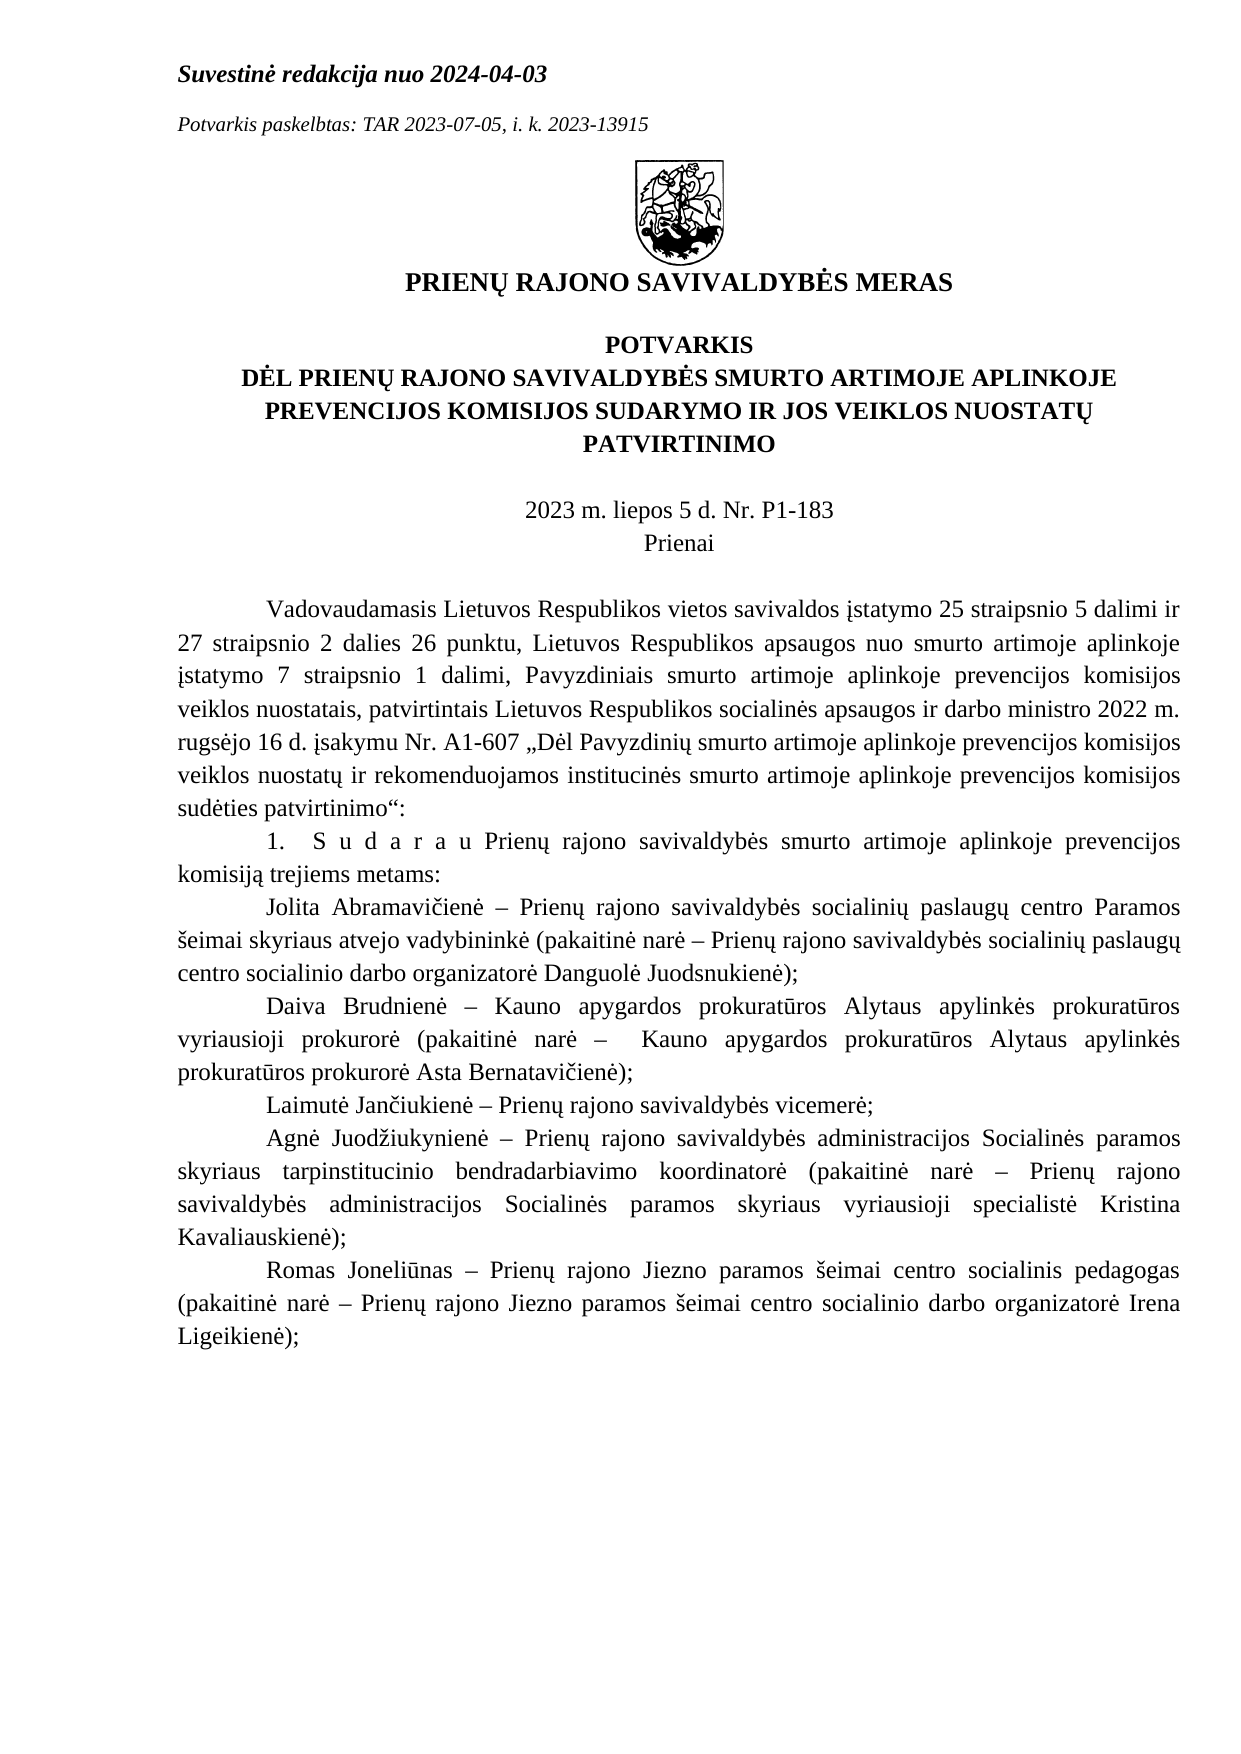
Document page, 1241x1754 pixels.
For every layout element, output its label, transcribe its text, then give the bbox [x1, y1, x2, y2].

text Vadovaudamasis Lietuvos Respublikos vietos savivaldos įstatymo 25 straipsnio 5 dalimi ir 27 straipsnio 2 dalies 26 punktu, Lietuvos Respublikos apsaugos nuo smurto artimoje aplinkoje įstatymo 7 straipsnio 1 dalimi, Pavyzdiniais smurto artimoje aplinkoje prevencijos komisijos veiklos nuostatais, patvirtintais Lietuvos Respublikos socialinės apsaugos ir darbo ministro 2022 m. rugsėjo 16 d. įsakymu Nr. A1-607 „Dėl Pavyzdinių smurto artimoje aplinkoje prevencijos komisijos veiklos nuostatų ir rekomenduojamos institucinės smurto artimoje aplinkoje prevencijos komisijos sudėties patvirtinimo“: [177, 594, 1181, 821]
text 1. S u d a r a u Prienų rajono savivaldybės smurto artimoje aplinkoje prevencijos komisiją trejiems metams: [177, 826, 1181, 887]
text DĖL PRIENŲ RAJONO SAVIVALDYBĖS SMURTO ARTIMOJE APLINKOJE PREVENCIJOS KOMISIJOS SUDARYMO IR JOS VEIKLOS NUOSTATŲ PATVIRTINIMO [177, 363, 1181, 458]
text Jolita Abramavičienė – Prienų rajono savivaldybės socialinių paslaugų centro Paramos šeimai skyriaus atvejo vadybininkė (pakaitinė narė – Prienų rajono savivaldybės socialinių paslaugų centro socialinio darbo organizatorė Danguolė Juodsnukienė); [177, 892, 1181, 987]
text Agnė Juodžiukynienė – Prienų rajono savivaldybės administracijos Socialinės paramos skyriaus tarpinstitucinio bendradarbiavimo koordinatorė (pakaitinė narė – Prienų rajono savivaldybės administracijos Socialinės paramos skyriaus vyriausioji specialistė Kristina Kavaliauskienė); [177, 1123, 1181, 1251]
text POTVARKIS [177, 330, 1181, 359]
text 2023 m. liepos 5 d. Nr. P1-183 [177, 496, 1181, 524]
text Romas Joneliūnas – Prienų rajono Jiezno paramos šeimai centro socialinis pedagogas (pakaitinė narė – Prienų rajono Jiezno paramos šeimai centro socialinio darbo organizatorė Irena Ligeikienė); [177, 1255, 1181, 1350]
text Suvestinė redakcija nuo 2024-04-03 [177, 59, 1181, 88]
text PRIENŲ RAJONO SAVIVALDYBĖS MERAS [177, 266, 1181, 297]
text Prienai [177, 528, 1181, 557]
text Laimutė Jančiukienė – Prienų rajono savivaldybės vicemerė; [177, 1090, 1181, 1119]
text Daiva Brudnienė – Kauno apygardos prokuratūros Alytaus apylinkės prokuratūros vyriausioji prokurorė (pakaitinė narė – Kauno apygardos prokuratūros Alytaus apylinkės prokuratūros prokurorė Asta Bernatavičienė); [177, 991, 1181, 1086]
text Potvarkis paskelbtas: TAR 2023-07-05, i. k. 2023-13915 [177, 112, 1181, 136]
